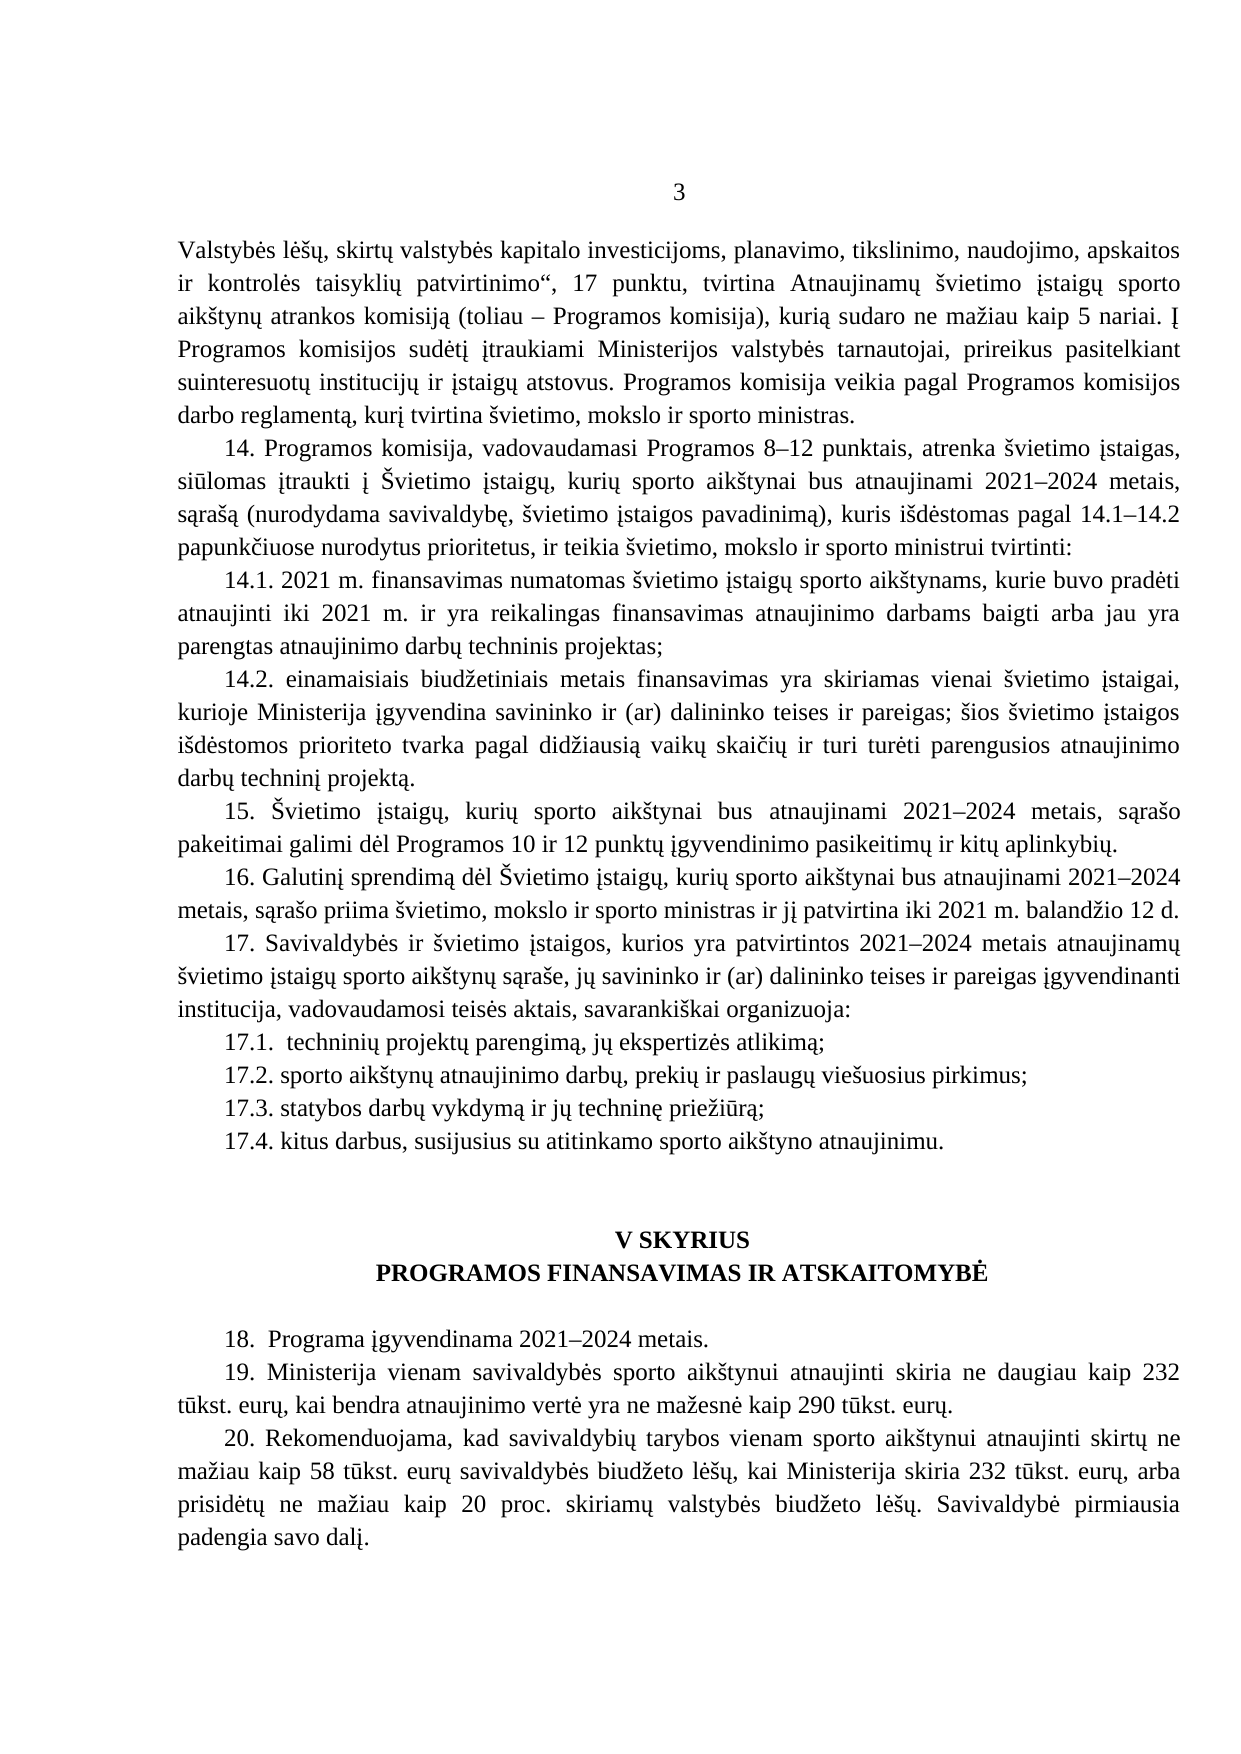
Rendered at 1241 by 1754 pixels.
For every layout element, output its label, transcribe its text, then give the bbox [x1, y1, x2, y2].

text 19. Ministerija vienam savivaldybės sporto aikštynui atnaujinti skiria ne daugiau kaip 232 tūkst. eurų, kai bendra atnaujinimo vertė yra ne mažesnė kaip 290 tūkst. eurų. [177, 1357, 1181, 1419]
text Valstybės lėšų, skirtų valstybės kapitalo investicijoms, planavimo, tikslinimo, naudojimo, apskaitos ir kontrolės taisyklių patvirtinimo“, 17 punktu, tvirtina Atnaujinamų švietimo įstaigų sporto aikštynų atrankos komisiją (toliau – Programos komisija), kurią sudaro ne mažiau kaip 5 nariai. Į Programos komisijos sudėtį įtraukiami Ministerijos valstybės tarnautojai, prireikus pasitelkiant suinteresuotų institucijų ir įstaigų atstovus. Programos komisija veikia pagal Programos komisijos darbo reglamentą, kurį tvirtina švietimo, mokslo ir sporto ministras. [177, 235, 1181, 428]
text 17.4. kitus darbus, susijusius su atitinkamo sporto aikštyno atnaujinimu. [177, 1126, 1181, 1155]
text 15. Švietimo įstaigų, kurių sporto aikštynai bus atnaujinami 2021–2024 metais, sąrašo pakeitimai galimi dėl Programos 10 ir 12 punktų įgyvendinimo pasikeitimų ir kitų aplinkybių. [177, 796, 1181, 858]
text 17.1. techninių projektų parengimą, jų ekspertizės atlikimą; [177, 1027, 1181, 1056]
text PROGRAMOS FINANSAVIMAS IR ATSKAITOMYBĖ [183, 1258, 1181, 1287]
text 16. Galutinį sprendimą dėl Švietimo įstaigų, kurių sporto aikštynai bus atnaujinami 2021–2024 metais, sąrašo priima švietimo, mokslo ir sporto ministras ir jį patvirtina iki 2021 m. balandžio 12 d. [177, 862, 1181, 924]
text 17.3. statybos darbų vykdymą ir jų techninę priežiūrą; [177, 1093, 1181, 1122]
text V SKYRIUS [183, 1225, 1181, 1254]
text 17. Savivaldybės ir švietimo įstaigos, kurios yra patvirtintos 2021–2024 metais atnaujinamų švietimo įstaigų sporto aikštynų sąraše, jų savininko ir (ar) dalininko teises ir pareigas įgyvendinanti institucija, vadovaudamosi teisės aktais, savarankiškai organizuoja: [177, 928, 1181, 1023]
text 14.2. einamaisiais biudžetiniais metais finansavimas yra skiriamas vienai švietimo įstaigai, kurioje Ministerija įgyvendina savininko ir (ar) dalininko teises ir pareigas; šios švietimo įstaigos išdėstomos prioriteto tvarka pagal didžiausią vaikų skaičių ir turi turėti parengusios atnaujinimo darbų techninį projektą. [177, 664, 1181, 792]
text 17.2. sporto aikštynų atnaujinimo darbų, prekių ir paslaugų viešuosius pirkimus; [177, 1060, 1181, 1089]
text 20. Rekomenduojama, kad savivaldybių tarybos vienam sporto aikštynui atnaujinti skirtų ne mažiau kaip 58 tūkst. eurų savivaldybės biudžeto lėšų, kai Ministerija skiria 232 tūkst. eurų, arba prisidėtų ne mažiau kaip 20 proc. skiriamų valstybės biudžeto lėšų. Savivaldybė pirmiausia padengia savo dalį. [177, 1423, 1181, 1551]
text 14. Programos komisija, vadovaudamasi Programos 8–12 punktais, atrenka švietimo įstaigas, siūlomas įtraukti į Švietimo įstaigų, kurių sporto aikštynai bus atnaujinami 2021–2024 metais, sąrašą (nurodydama savivaldybę, švietimo įstaigos pavadinimą), kuris išdėstomas pagal 14.1–14.2 papunkčiuose nurodytus prioritetus, ir teikia švietimo, mokslo ir sporto ministrui tvirtinti: [177, 433, 1181, 561]
text 14.1. 2021 m. finansavimas numatomas švietimo įstaigų sporto aikštynams, kurie buvo pradėti atnaujinti iki 2021 m. ir yra reikalingas finansavimas atnaujinimo darbams baigti arba jau yra parengtas atnaujinimo darbų techninis projektas; [177, 565, 1181, 660]
text 18. Programa įgyvendinama 2021–2024 metais. [177, 1324, 1181, 1353]
